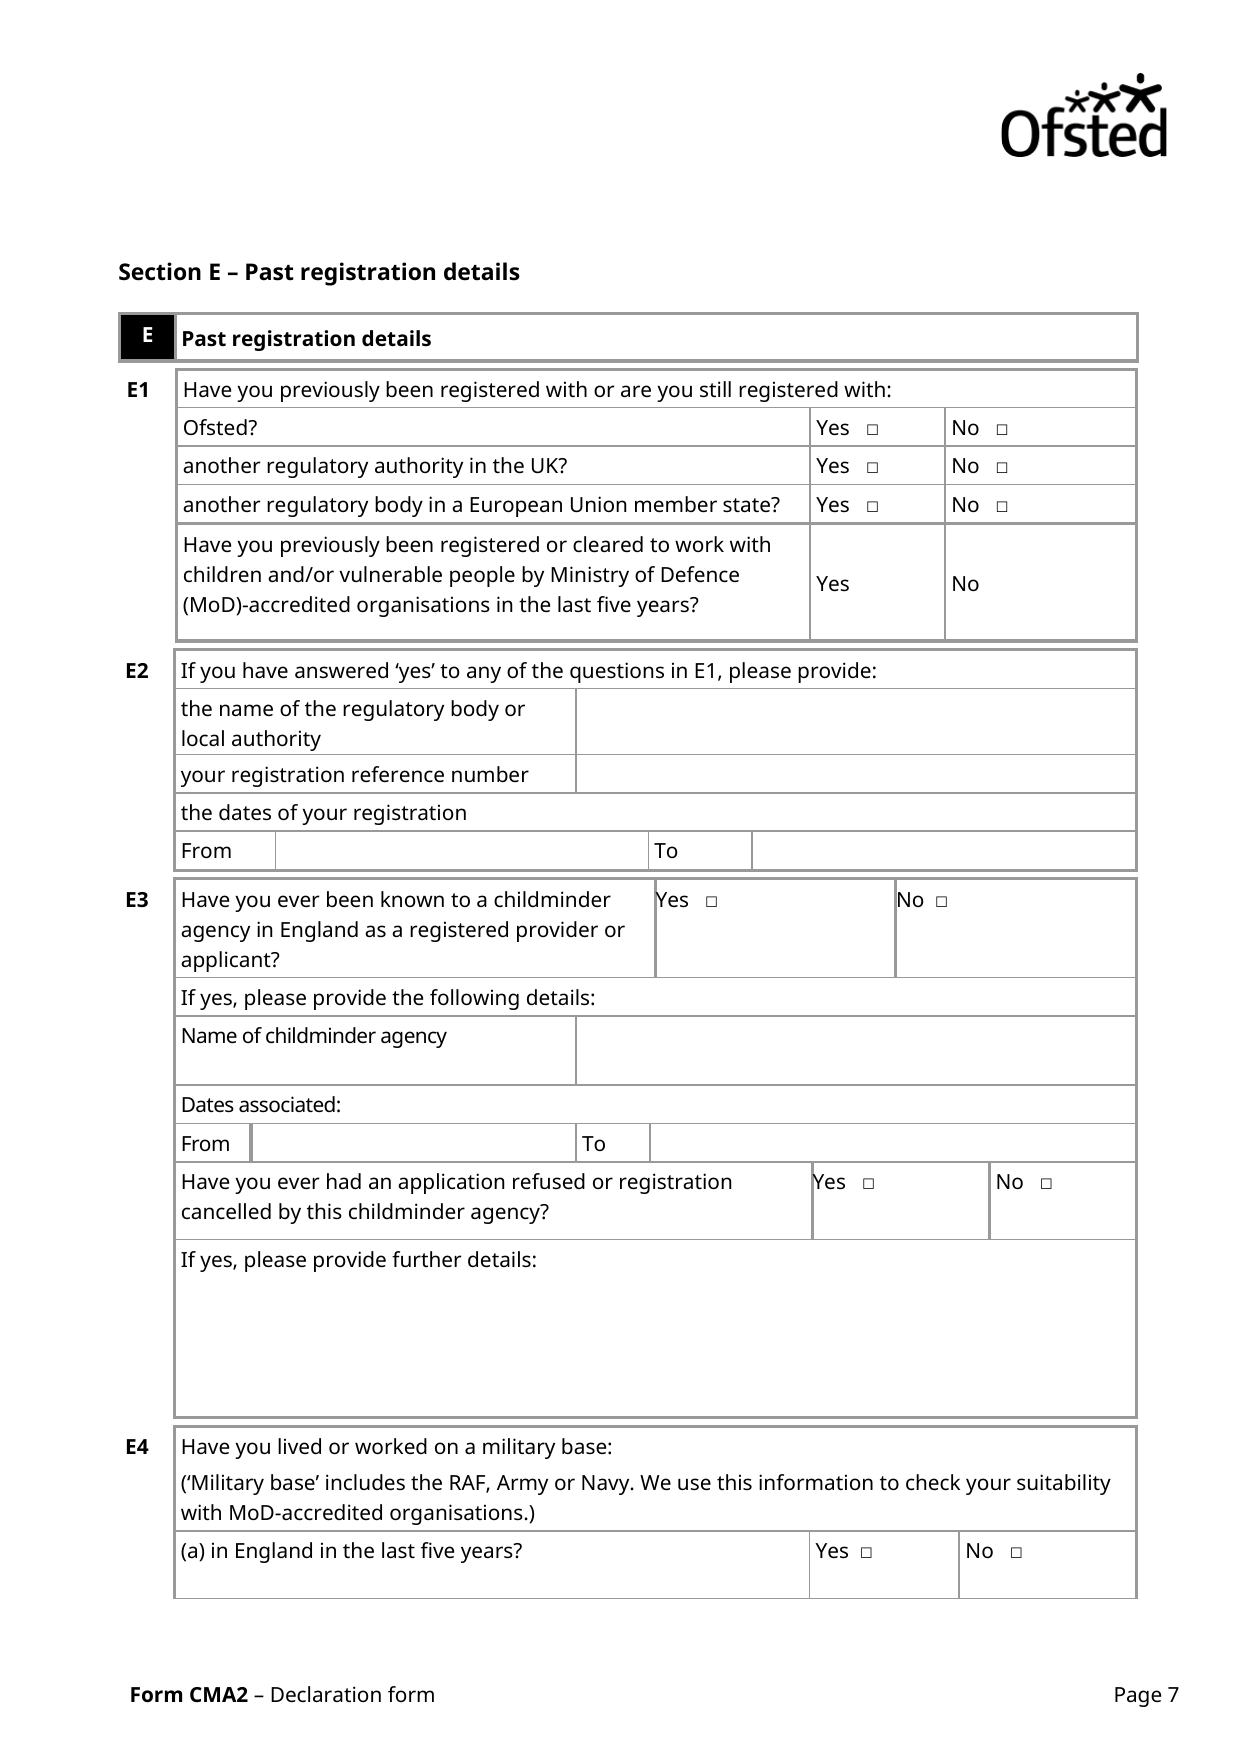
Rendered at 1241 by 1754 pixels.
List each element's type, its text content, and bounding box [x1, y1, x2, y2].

table_cell [276, 832, 648, 868]
table_cell [119, 1161, 173, 1239]
table_cell [119, 792, 173, 830]
table_cell [119, 1239, 173, 1416]
table_cell [121, 522, 175, 562]
table_header E [121, 315, 174, 359]
table_header E4 [119, 1425, 173, 1530]
table_header Past registration details [177, 315, 1136, 359]
table_header E3 [119, 877, 173, 977]
table_cell [253, 1124, 575, 1161]
table_cell [121, 562, 175, 601]
table_header E1 [121, 368, 175, 407]
table_cell [119, 830, 173, 868]
table_cell Have you ever had an application refused or registration cancelled by this childminder agency? [176, 1163, 811, 1239]
table_cell your registration reference number [176, 755, 575, 792]
table_cell [119, 1123, 173, 1161]
table_cell [121, 445, 175, 484]
table_cell If yes, please provide the following details: [176, 978, 1135, 1015]
table_cell No ☐ [946, 485, 1135, 522]
table_cell (a) in England in the last five years? [176, 1532, 809, 1597]
table_cell From [176, 1124, 249, 1161]
table_cell Yes [811, 525, 944, 639]
table_cell Yes ☐ [810, 1532, 958, 1597]
table_cell another regulatory authority in the UK? [178, 447, 809, 484]
table_cell Ofsted? [178, 408, 809, 445]
table_cell No ☐ [946, 408, 1135, 445]
table_header No ☐ [897, 880, 1135, 977]
table_header Yes ☐ [657, 880, 894, 977]
table_cell Yes ☐ [811, 485, 944, 522]
table_cell Dates associated: [176, 1086, 1135, 1123]
text Section E – Past registration details [118, 256, 1122, 287]
table_cell [121, 407, 175, 445]
table_header E2 [119, 648, 173, 688]
table_header Have you ever been known to a childminder agency in England as a registered provider or applicant? [176, 880, 654, 977]
table_cell To [649, 832, 751, 868]
table_cell [577, 689, 1135, 754]
table_cell [119, 977, 173, 1015]
table_cell [121, 601, 175, 639]
table_cell No [946, 525, 1135, 639]
table_header Have you previously been registered with or are you still registered with: [178, 371, 1135, 407]
table_cell [119, 754, 173, 792]
table_cell Name of childminder agency [176, 1017, 575, 1084]
table_header If you have answered ‘yes’ to any of the questions in E1, please provide: [176, 651, 1135, 688]
table_cell the name of the regulatory body or local authority [176, 689, 575, 754]
table_cell [119, 1084, 173, 1123]
table_cell If yes, please provide further details: [176, 1240, 1135, 1416]
table_cell [577, 1017, 1135, 1084]
table_cell Yes ☐ [811, 408, 944, 445]
table_header Have you lived or worked on a military base: (‘Military base’ includes the RAF, Army or Navy. We use this information to check your suitability with MoD-accredited organisations.) [176, 1428, 1135, 1530]
table_cell To [577, 1124, 649, 1161]
table_cell [121, 484, 175, 522]
table_cell [753, 832, 1135, 868]
table_cell [119, 1015, 173, 1084]
table_cell [577, 755, 1135, 792]
table_cell No ☐ [946, 447, 1135, 484]
table_cell Yes ☐ [811, 447, 944, 484]
table_cell No ☐ [960, 1532, 1135, 1597]
table_cell From [176, 832, 275, 868]
table_cell Yes ☐ [814, 1163, 988, 1239]
table_cell the dates of your registration [176, 794, 1135, 830]
table_cell [119, 1530, 173, 1597]
table_cell Have you previously been registered or cleared to work with children and/or vulnerable people by Ministry of Defence (MoD)-accredited organisations in the last five years? [178, 525, 809, 639]
table_cell [119, 688, 173, 754]
table_cell another regulatory body in a European Union member state? [178, 485, 809, 522]
table_cell No ☐ [991, 1163, 1135, 1239]
table_cell [651, 1124, 1135, 1161]
